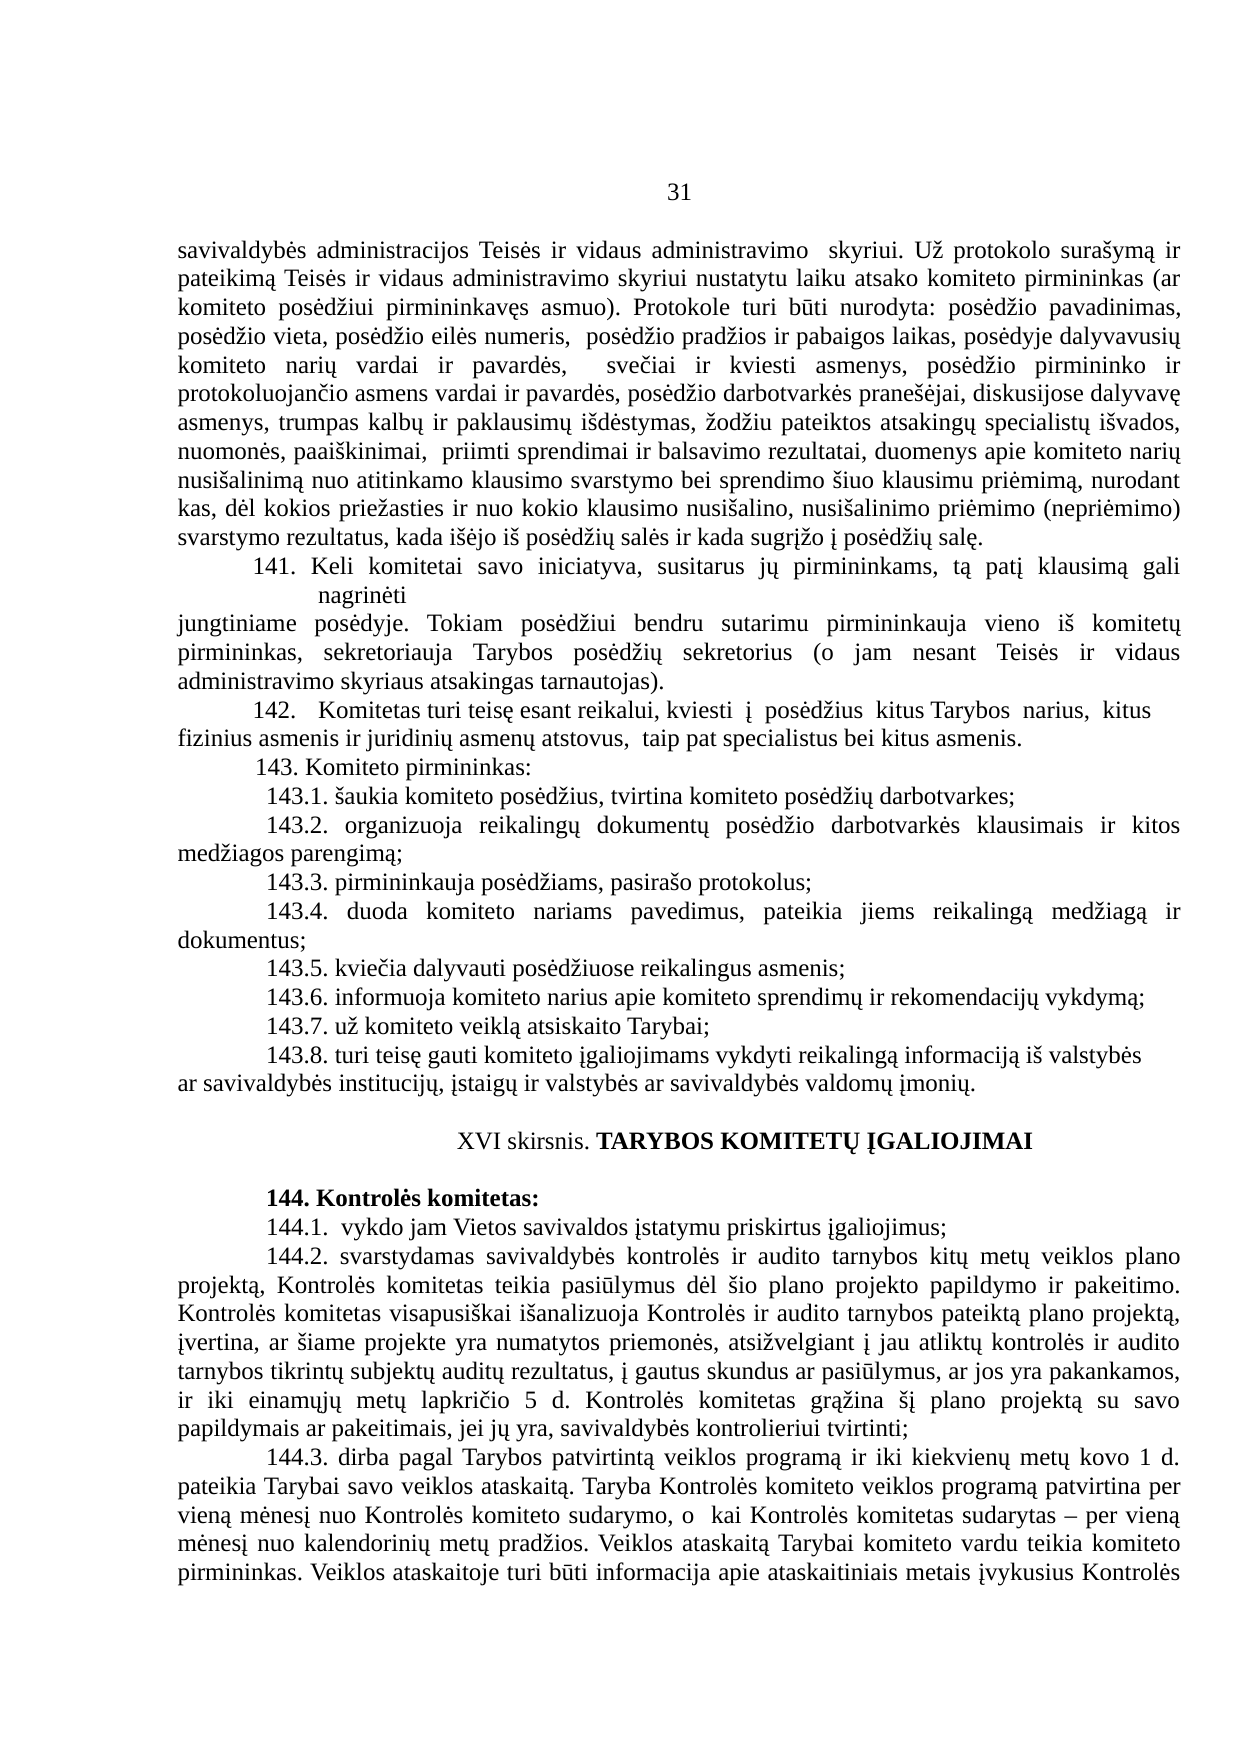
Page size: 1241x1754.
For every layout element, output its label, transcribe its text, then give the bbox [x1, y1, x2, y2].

text 143.1. šaukia komiteto posėdžius, tvirtina komiteto posėdžių darbotvarkes; [177, 781, 1181, 810]
text 143.4. duoda komiteto nariams pavedimus, pateikia jiems reikalingą medžiagą ir dokumentus; [177, 896, 1181, 953]
text 143.8. turi teisę gauti komiteto įgaliojimams vykdyti reikalingą informaciją iš valstybės [177, 1040, 1181, 1068]
text 143.2. organizuoja reikalingų dokumentų posėdžio darbotvarkės klausimais ir kitos medžiagos parengimą; [177, 810, 1181, 867]
text 142. Komitetas turi teisę esant reikalui, kviesti į posėdžius kitus Tarybos narius, kitus [252, 695, 1181, 723]
text 141. Keli komitetai savo iniciatyva, susitarus jų pirmininkams, tą patį klausimą gali nagrinėti [252, 551, 1181, 608]
text savivaldybės administracijos Teisės ir vidaus administravimo skyriui. Už protokolo surašymą ir pateikimą Teisės ir vidaus administravimo skyriui nustatytu laiku atsako komiteto pirmininkas (ar komiteto posėdžiui pirmininkavęs asmuo). Protokole turi būti nurodyta: posėdžio pavadinimas, posėdžio vieta, posėdžio eilės numeris, posėdžio pradžios ir pabaigos laikas, posėdyje dalyvavusių komiteto narių vardai ir pavardės, svečiai ir kviesti asmenys, posėdžio pirmininko ir protokoluojančio asmens vardai ir pavardės, posėdžio darbotvarkės pranešėjai, diskusijose dalyvavę asmenys, trumpas kalbų ir paklausimų išdėstymas, žodžiu pateiktos atsakingų specialistų išvados, nuomonės, paaiškinimai, priimti sprendimai ir balsavimo rezultatai, duomenys apie komiteto narių nusišalinimą nuo atitinkamo klausimo svarstymo bei sprendimo šiuo klausimu priėmimą, nurodant kas, dėl kokios priežasties ir nuo kokio klausimo nusišalino, nusišalinimo priėmimo (nepriėmimo) svarstymo rezultatus, kada išėjo iš posėdžių salės ir kada sugrįžo į posėdžių salę. [177, 235, 1181, 551]
text 143.7. už komiteto veiklą atsiskaito Tarybai; [177, 1011, 1181, 1040]
text 143. Komiteto pirmininkas: [177, 752, 1181, 781]
text ar savivaldybės institucijų, įstaigų ir valstybės ar savivaldybės valdomų įmonių. [177, 1068, 1181, 1097]
text 144.3. dirba pagal Tarybos patvirtintą veiklos programą ir iki kiekvienų metų kovo 1 d. pateikia Tarybai savo veiklos ataskaitą. Taryba Kontrolės komiteto veiklos programą patvirtina per vieną mėnesį nuo Kontrolės komiteto sudarymo, o kai Kontrolės komitetas sudarytas – per vieną mėnesį nuo kalendorinių metų pradžios. Veiklos ataskaitą Tarybai komiteto vardu teikia komiteto pirmininkas. Veiklos ataskaitoje turi būti informacija apie ataskaitiniais metais įvykusius Kontrolės [177, 1442, 1181, 1586]
text 144. Kontrolės komitetas: [177, 1183, 1181, 1212]
text 143.5. kviečia dalyvauti posėdžiuose reikalingus asmenis; [177, 953, 1181, 982]
text 143.6. informuoja komiteto narius apie komiteto sprendimų ir rekomendacijų vykdymą; [177, 982, 1181, 1011]
text XVI skirsnis. TARYBOS KOMITETŲ ĮGALIOJIMAI [252, 1126, 1181, 1155]
text jungtiniame posėdyje. Tokiam posėdžiui bendru sutarimu pirmininkauja vieno iš komitetų pirmininkas, sekretoriauja Tarybos posėdžių sekretorius (o jam nesant Teisės ir vidaus administravimo skyriaus atsakingas tarnautojas). [177, 608, 1181, 695]
text 143.3. pirmininkauja posėdžiams, pasirašo protokolus; [177, 867, 1181, 896]
text fizinius asmenis ir juridinių asmenų atstovus, taip pat specialistus bei kitus asmenis. [177, 723, 1181, 752]
text 144.1. vykdo jam Vietos savivaldos įstatymu priskirtus įgaliojimus; [177, 1212, 1181, 1241]
text 144.2. svarstydamas savivaldybės kontrolės ir audito tarnybos kitų metų veiklos plano projektą, Kontrolės komitetas teikia pasiūlymus dėl šio plano projekto papildymo ir pakeitimo. Kontrolės komitetas visapusiškai išanalizuoja Kontrolės ir audito tarnybos pateiktą plano projektą, įvertina, ar šiame projekte yra numatytos priemonės, atsižvelgiant į jau atliktų kontrolės ir audito tarnybos tikrintų subjektų auditų rezultatus, į gautus skundus ar pasiūlymus, ar jos yra pakankamos, ir iki einamųjų metų lapkričio 5 d. Kontrolės komitetas grąžina šį plano projektą su savo papildymais ar pakeitimais, jei jų yra, savivaldybės kontrolieriui tvirtinti; [177, 1241, 1181, 1442]
